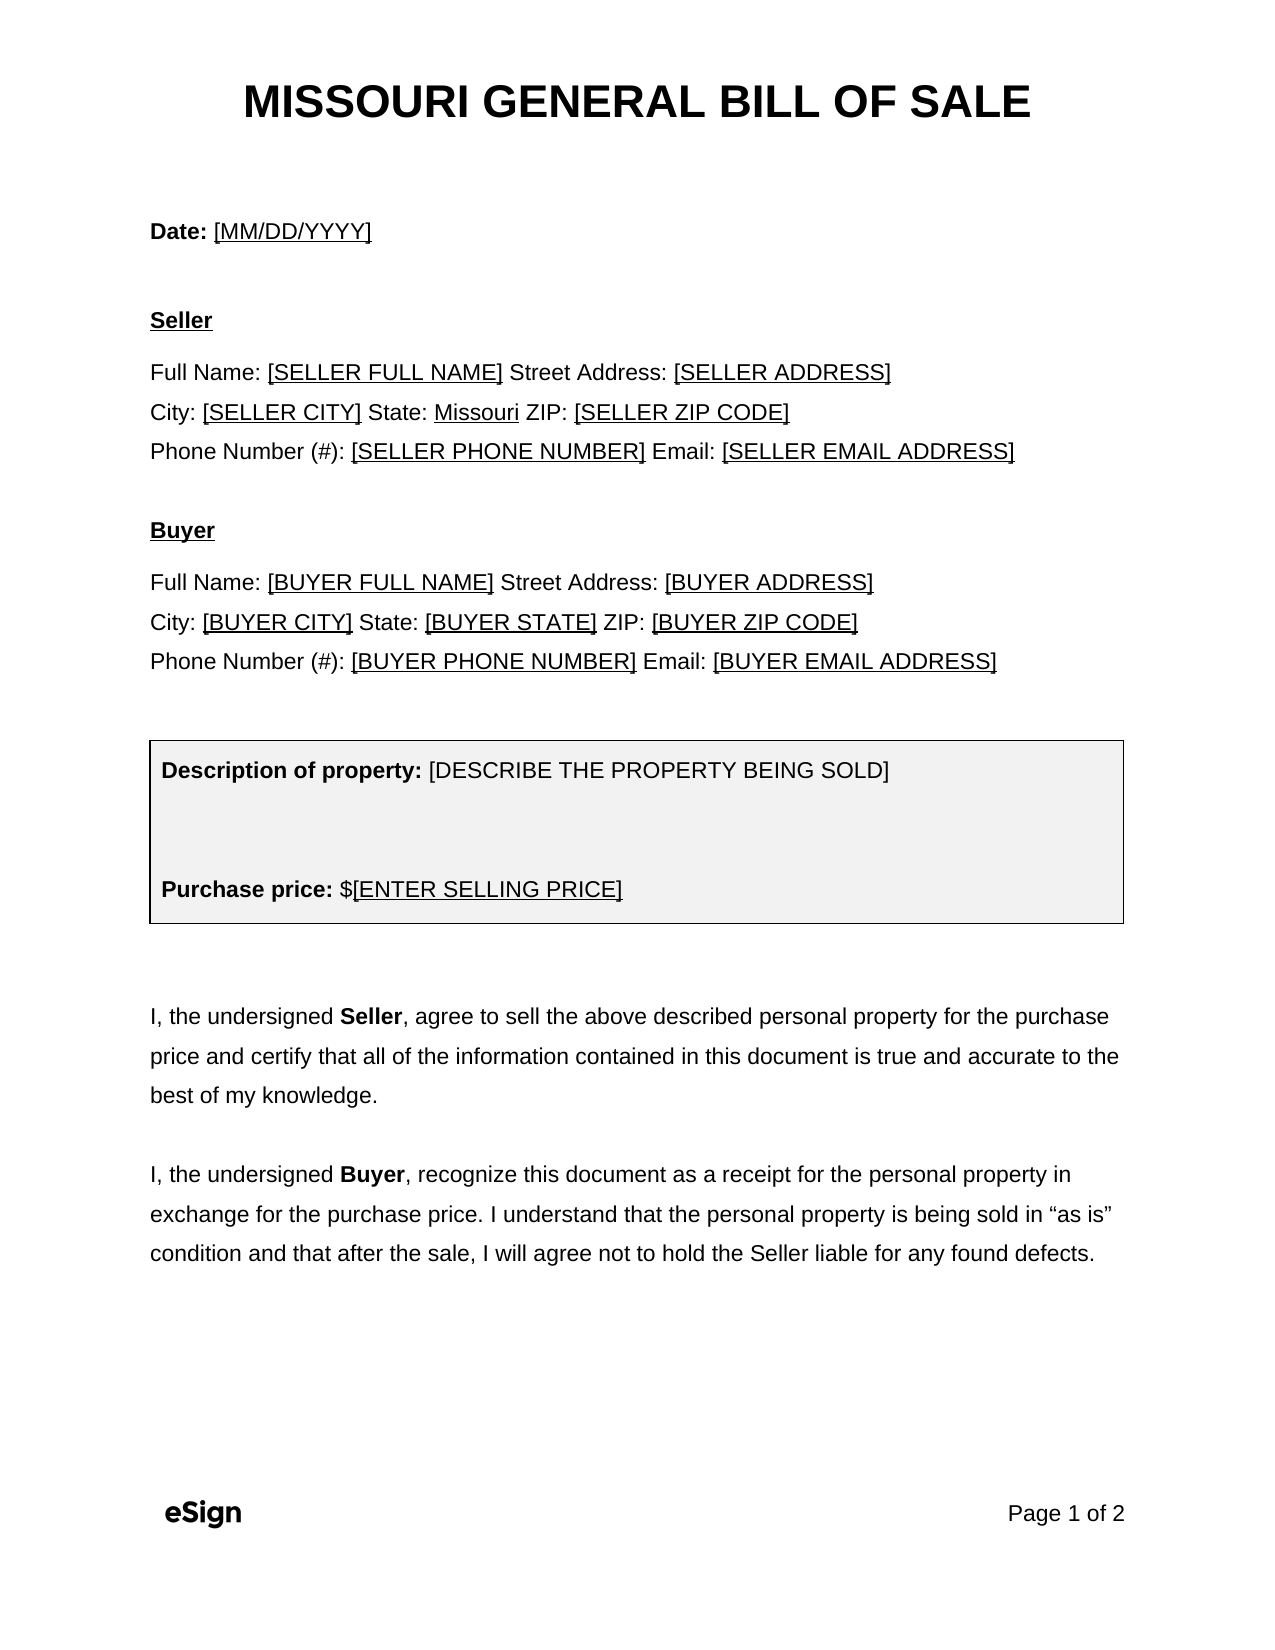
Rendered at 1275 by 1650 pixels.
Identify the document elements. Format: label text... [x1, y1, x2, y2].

text Full Name: [SELLER FULL NAME] Street Address: [SELLER ADDRESS] [150, 359, 1125, 386]
table_header Description of property: [DESCRIBE THE PROPERTY BEING SOLD] Purchase price: $[ENTER SELLING PRICE] [151, 741, 1123, 923]
text Phone Number (#): [BUYER PHONE NUMBER] Email: [BUYER EMAIL ADDRESS] [150, 648, 1125, 674]
text Date: [MM/DD/YYYY] [150, 218, 1125, 244]
text I, the undersigned Seller, agree to sell the above described personal property for the purchase price and certify that all of the information contained in this document is true and accurate to the best of my knowledge. [150, 1003, 1125, 1109]
text Buyer [150, 517, 1125, 544]
text City: [BUYER CITY] State: [BUYER STATE] ZIP: [BUYER ZIP CODE] [150, 609, 1125, 635]
text I, the undersigned Buyer, recognize this document as a receipt for the personal property in exchange for the purchase price. I understand that the personal property is being sold in “as is” condition and that after the sale, I will agree not to hold the Seller liable for any found defects. [150, 1161, 1125, 1267]
text MISSOURI GENERAL BILL OF SALE [150, 75, 1125, 128]
text Full Name: [BUYER FULL NAME] Street Address: [BUYER ADDRESS] [150, 569, 1125, 596]
text Phone Number (#): [SELLER PHONE NUMBER] Email: [SELLER EMAIL ADDRESS] [150, 438, 1125, 465]
text City: [SELLER CITY] State: Missouri ZIP: [SELLER ZIP CODE] [150, 399, 1125, 425]
text Seller [150, 307, 1125, 334]
